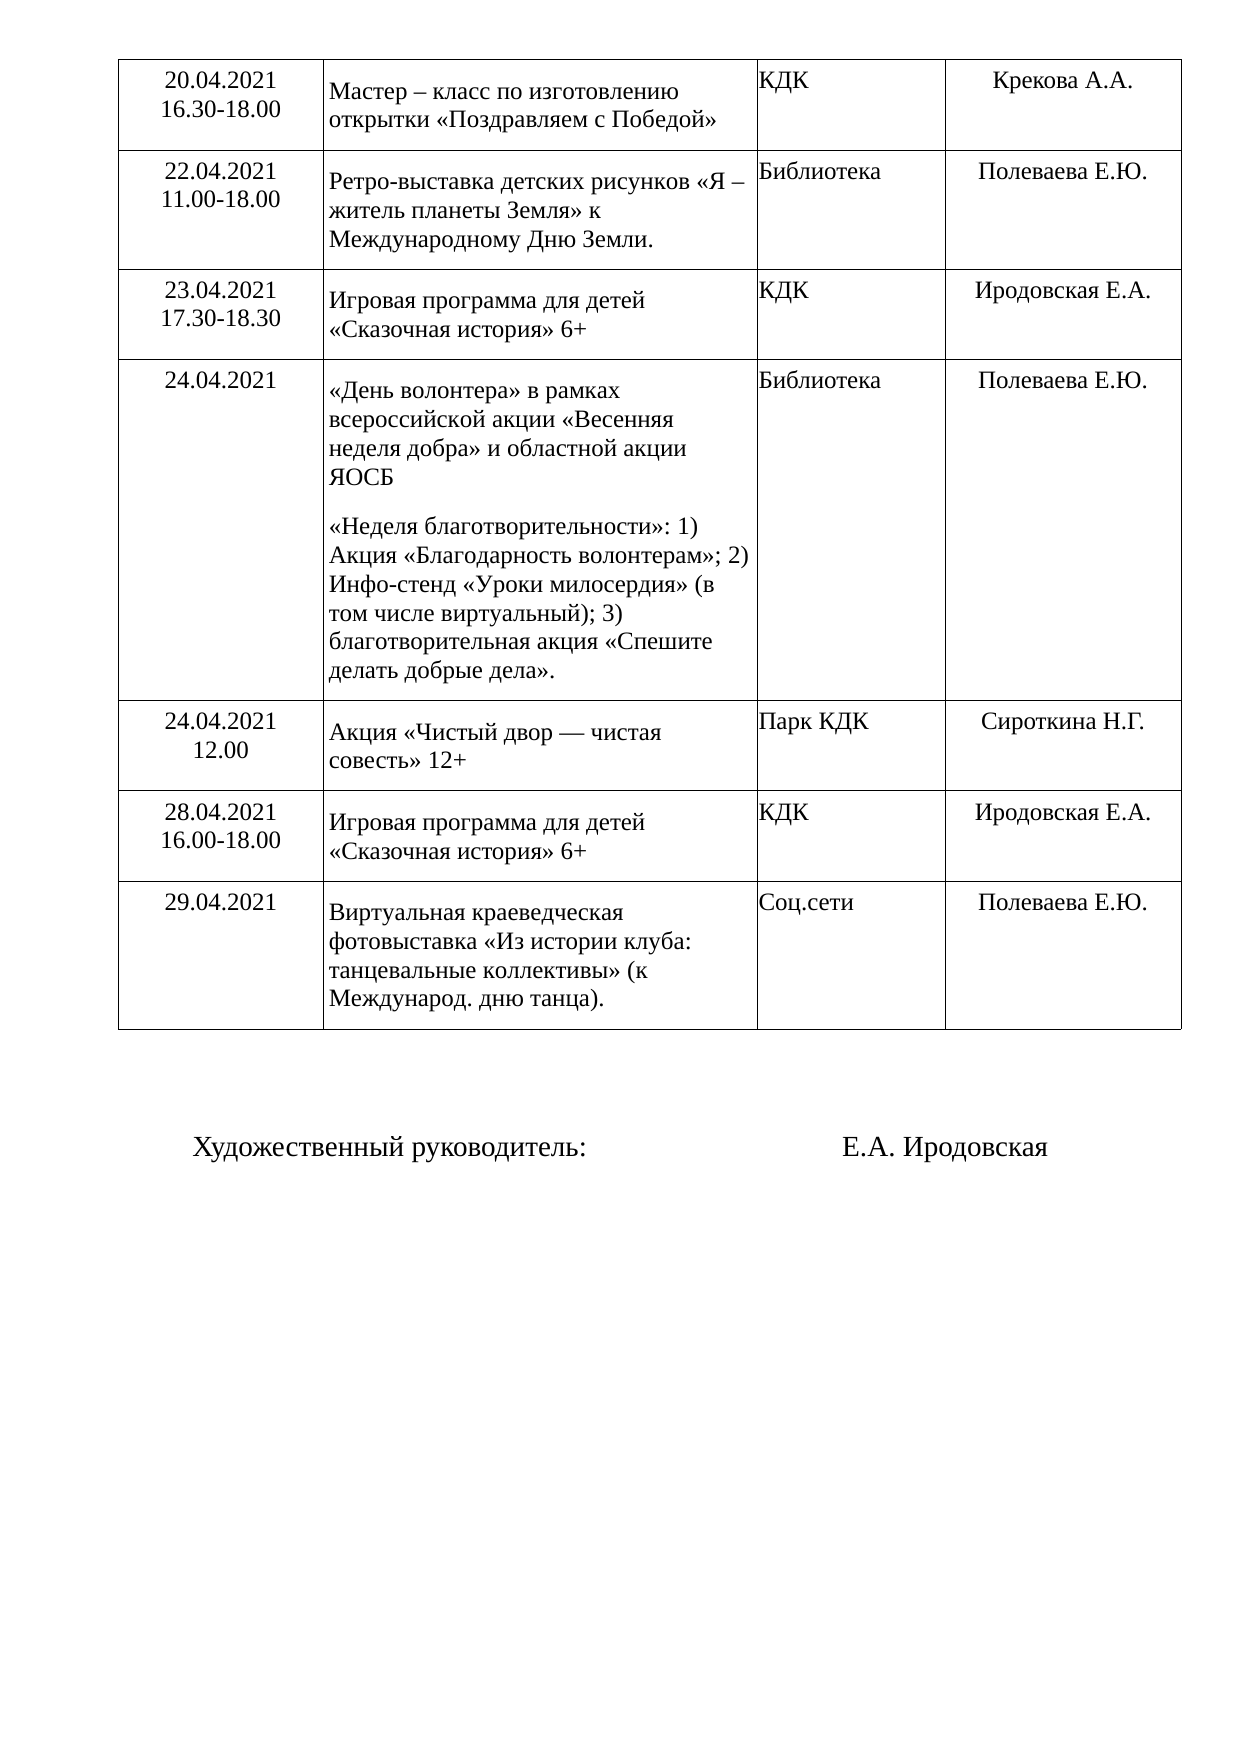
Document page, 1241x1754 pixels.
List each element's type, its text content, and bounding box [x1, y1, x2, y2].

table_cell Иродовская Е.А. [946, 270, 1181, 359]
table_cell Иродовская Е.А. [946, 791, 1181, 881]
table_cell Игровая программа для детей «Сказочная история» 6+ [324, 270, 757, 359]
table_cell «День волонтера» в рамках всероссийской акции «Весенняя неделя добра» и областной акции ЯОСБ «Неделя благотворительности»: 1) Акция «Благодарность волонтерам»; 2) Инфо-стенд «Уроки милосердия» (в том числе виртуальный); 3) благотворительная акция «Спешите делать добрые дела». [324, 360, 757, 700]
table_cell Библиотека [758, 360, 945, 700]
table_cell 23.04.2021 17.30-18.30 [119, 270, 323, 359]
table_cell 28.04.2021 16.00-18.00 [119, 791, 323, 881]
text Художественный руководитель: Е.А. Иродовская [118, 1129, 1122, 1163]
table_cell Библиотека [758, 151, 945, 268]
table_cell Виртуальная краеведческая фотовыставка «Из истории клуба: танцевальные коллективы» (к Международ. дню танца). [324, 882, 757, 1028]
table_cell Полеваева Е.Ю. [946, 151, 1181, 268]
table_cell Игровая программа для детей «Сказочная история» 6+ [324, 791, 757, 881]
table_cell Соц.сети [758, 882, 945, 1028]
table_cell 20.04.2021 16.30-18.00 [119, 60, 323, 149]
table_cell 29.04.2021 [119, 882, 323, 1028]
table_cell Акция «Чистый двор — чистая совесть» 12+ [324, 701, 757, 790]
table_cell КДК [758, 60, 945, 149]
table_cell 24.04.2021 12.00 [119, 701, 323, 790]
table_cell Полеваева Е.Ю. [946, 360, 1181, 700]
table_cell Крекова А.А. [946, 60, 1181, 149]
table_cell Парк КДК [758, 701, 945, 790]
table_cell Сироткина Н.Г. [946, 701, 1181, 790]
table_cell 22.04.2021 11.00-18.00 [119, 151, 323, 268]
table_cell КДК [758, 270, 945, 359]
table_cell КДК [758, 791, 945, 881]
table_cell 24.04.2021 [119, 360, 323, 700]
table_cell Мастер – класс по изготовлению открытки «Поздравляем с Победой» [324, 60, 757, 149]
table_cell Полеваева Е.Ю. [946, 882, 1181, 1028]
table_cell Ретро-выставка детских рисунков «Я – житель планеты Земля» к Международному Дню Земли. [324, 151, 757, 268]
